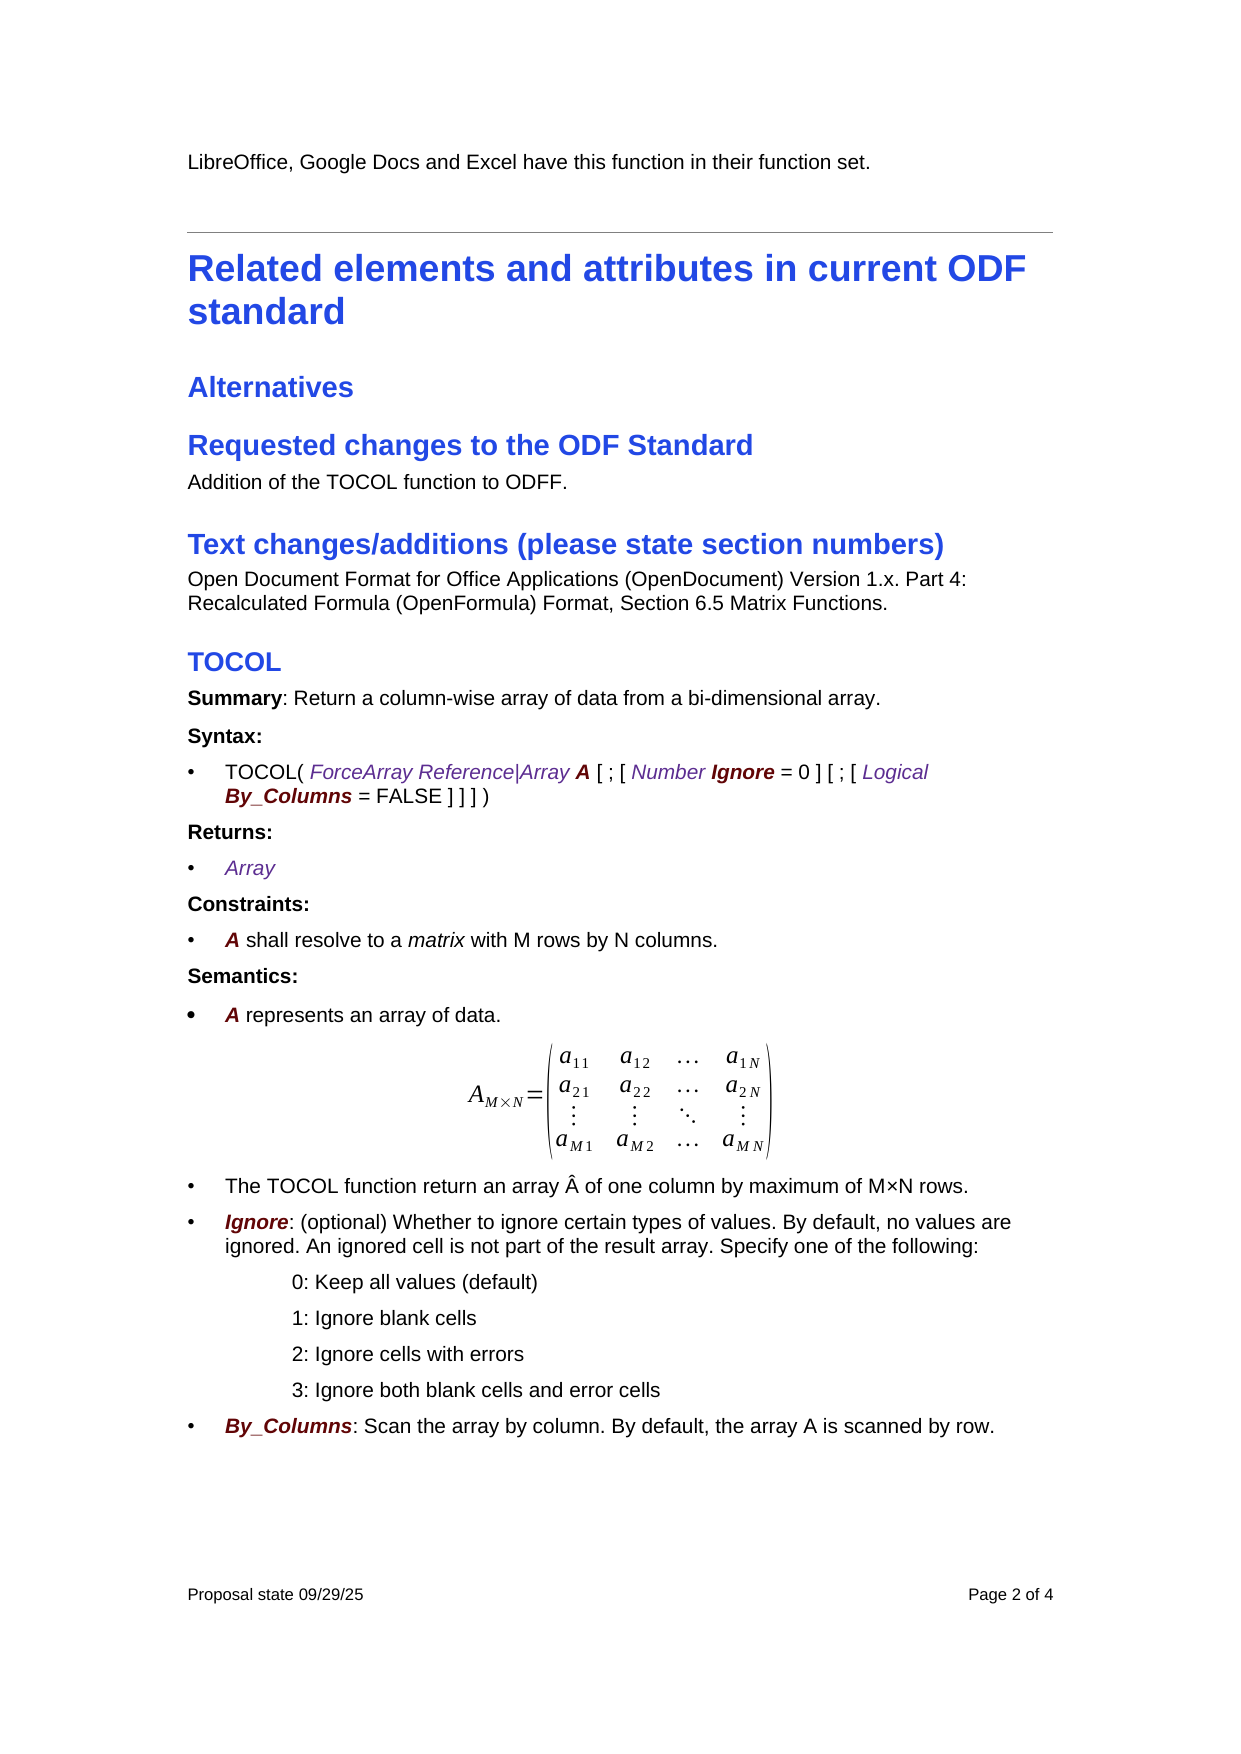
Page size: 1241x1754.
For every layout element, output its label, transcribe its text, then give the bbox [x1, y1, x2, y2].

text Open Document Format for Office Applications (OpenDocument) Version 1.x. Part 4: Recalculated Formula (OpenFormula) Format, Section 6.5 Matrix Functions. [187, 567, 1053, 615]
text 3: Ignore both blank cells and error cells [217, 1378, 1053, 1402]
list Ignore: (optional) Whether to ignore certain types of values. By default, no values are ignored. An ignored cell is not part of the result array. Specify one of the following: [187, 1210, 1053, 1258]
text Constraints: [187, 892, 1053, 916]
text Syntax: [187, 724, 1053, 748]
text Returns: [187, 820, 1053, 844]
text Semantics: [187, 964, 1053, 988]
list A shall resolve to a matrix with M rows by N columns. [187, 928, 1053, 952]
text 0: Keep all values (default) [217, 1270, 1053, 1294]
text 1: Ignore blank cells [217, 1306, 1053, 1330]
text Summary: Return a column-wise array of data from a bi-dimensional array. [187, 685, 1053, 709]
list A represents an array of data. [187, 1003, 1053, 1027]
subtitle Requested changes to the ODF Standard [187, 428, 1053, 462]
subtitle Related elements and attributes in current ODF standard [187, 233, 1053, 332]
subtitle TOCOL [187, 646, 1053, 677]
text Addition of the TOCOL function to ODFF. [187, 470, 1053, 494]
list By_Columns: Scan the array by column. By default, the array A is scanned by row. [187, 1414, 1053, 1438]
list The TOCOL function return an array Â of one column by maximum of M×N rows. [187, 1174, 1053, 1198]
list Array [187, 856, 1053, 880]
text 2: Ignore cells with errors [217, 1342, 1053, 1366]
list TOCOL( ForceArray Reference|Array A [ ; [ Number Ignore = 0 ] [ ; [ Logical By_Columns = FALSE ] ] ] ) [187, 760, 1053, 808]
text LibreOffice, Google Docs and Excel have this function in their function set. [187, 150, 1053, 174]
subtitle Alternatives [187, 369, 1053, 403]
subtitle Text changes/additions (please state section numbers) [187, 527, 1053, 561]
